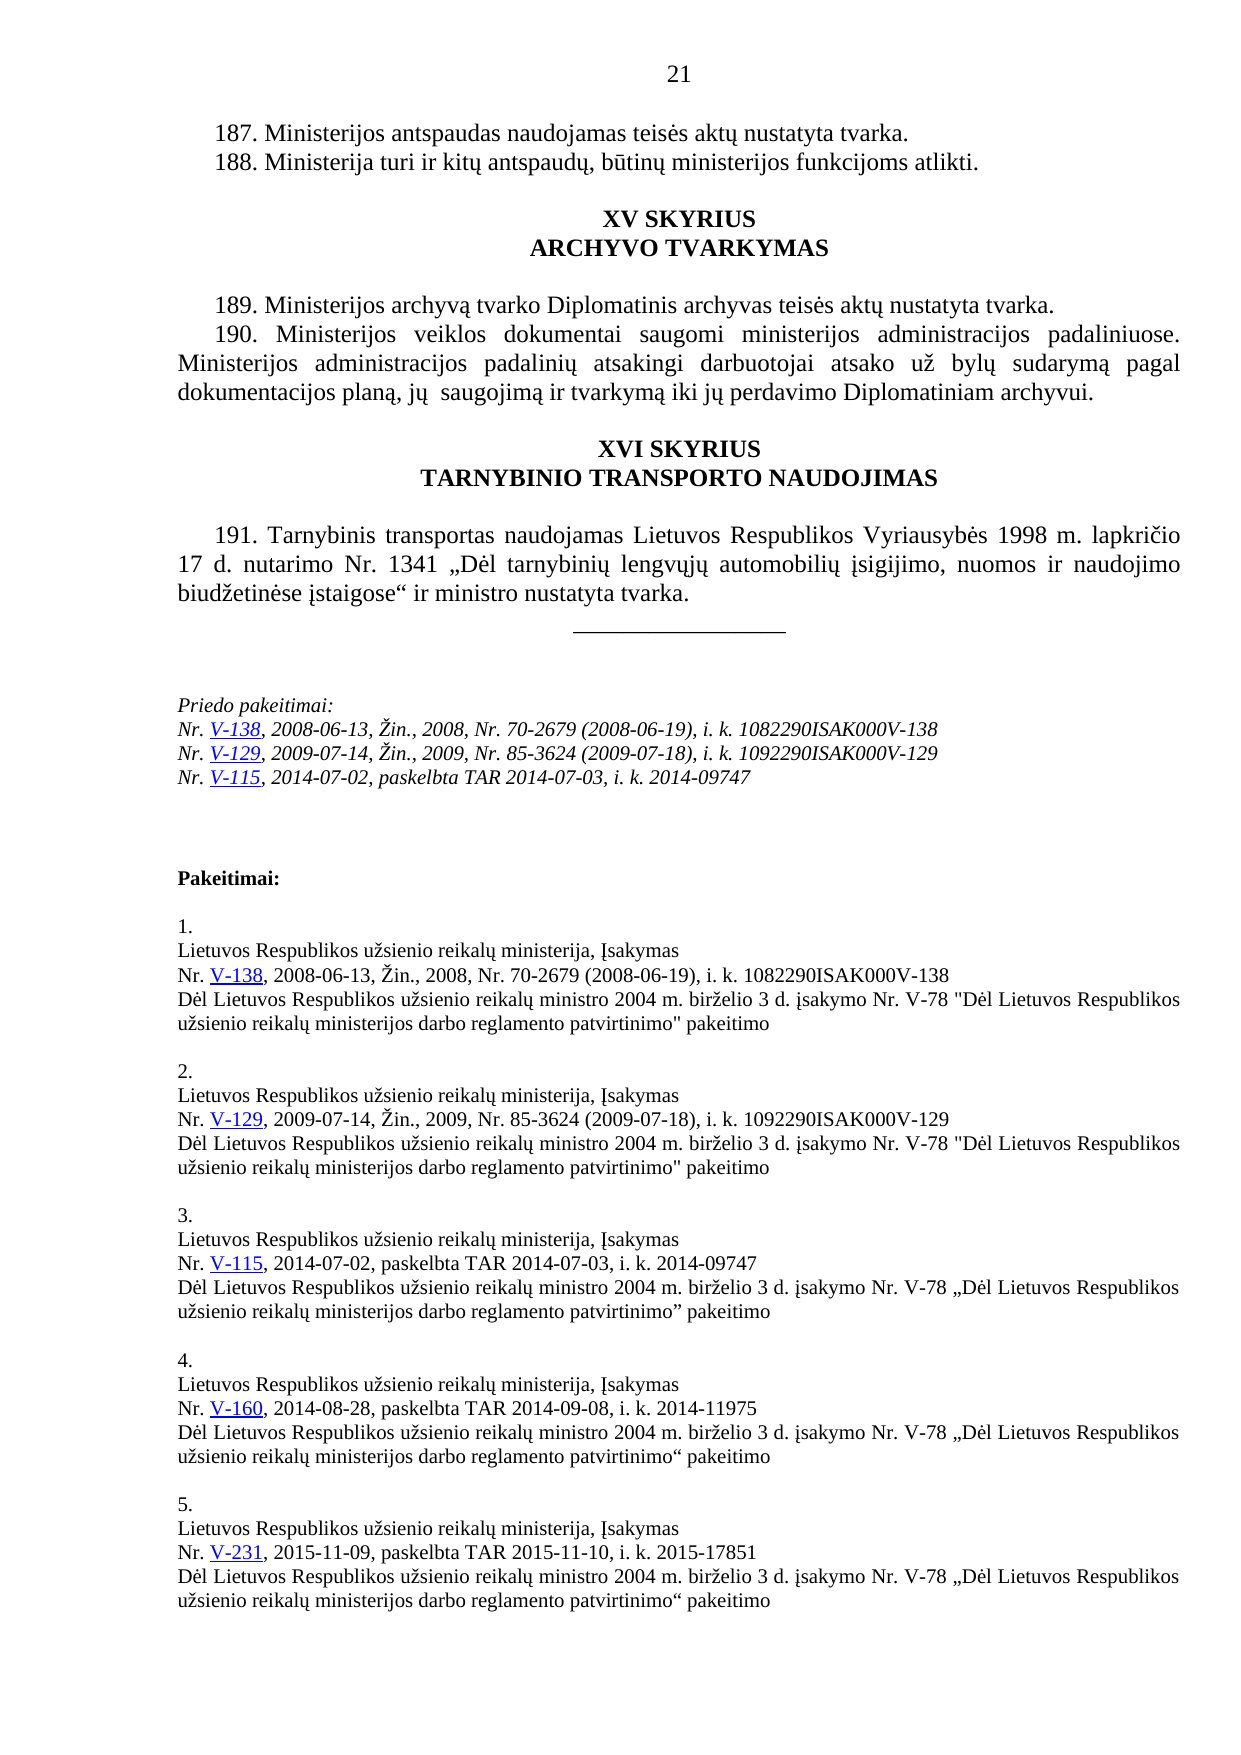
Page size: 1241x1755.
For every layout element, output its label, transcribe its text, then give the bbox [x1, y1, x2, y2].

text Nr. V-138, 2008-06-13, Žin., 2008, Nr. 70-2679 (2008-06-19), i. k. 1082290ISAK000V-138 [177, 962, 1181, 987]
text 3. [177, 1203, 1181, 1227]
text XV SKYRIUS [177, 204, 1181, 233]
text 190. Ministerijos veiklos dokumentai saugomi ministerijos administracijos padaliniuose. Ministerijos administracijos padalinių atsakingi darbuotojai atsako už bylų sudarymą pagal dokumentacijos planą, jų saugojimą ir tvarkymą iki jų perdavimo Diplomatiniam archyvui. [177, 319, 1181, 406]
text 188. Ministerija turi ir kitų antspaudų, būtinų ministerijos funkcijoms atlikti. [177, 147, 1181, 176]
text Nr. V-138, 2008-06-13, Žin., 2008, Nr. 70-2679 (2008-06-19), i. k. 1082290ISAK000V-138 [177, 717, 1181, 741]
text Lietuvos Respublikos užsienio reikalų ministerija, Įsakymas [177, 1372, 1181, 1396]
text 5. [177, 1492, 1181, 1516]
text TARNYBINIO TRANSPORTO NAUDOJIMAS [177, 463, 1181, 492]
text Dėl Lietuvos Respublikos užsienio reikalų ministro 2004 m. birželio 3 d. įsakymo Nr. V-78 "Dėl Lietuvos Respublikos užsienio reikalų ministerijos darbo reglamento patvirtinimo" pakeitimo [177, 1131, 1181, 1179]
text Dėl Lietuvos Respublikos užsienio reikalų ministro 2004 m. birželio 3 d. įsakymo Nr. V-78 "Dėl Lietuvos Respublikos užsienio reikalų ministerijos darbo reglamento patvirtinimo" pakeitimo [177, 987, 1181, 1035]
text 187. Ministerijos antspaudas naudojamas teisės aktų nustatyta tvarka. [177, 118, 1181, 147]
text Dėl Lietuvos Respublikos užsienio reikalų ministro 2004 m. birželio 3 d. įsakymo Nr. V-78 „Dėl Lietuvos Respublikos užsienio reikalų ministerijos darbo reglamento patvirtinimo” pakeitimo [177, 1275, 1181, 1323]
text 189. Ministerijos archyvą tvarko Diplomatinis archyvas teisės aktų nustatyta tvarka. [177, 291, 1181, 319]
text Lietuvos Respublikos užsienio reikalų ministerija, Įsakymas [177, 938, 1181, 962]
text Priedo pakeitimai: [177, 693, 1181, 717]
text 1. [177, 914, 1181, 938]
text Dėl Lietuvos Respublikos užsienio reikalų ministro 2004 m. birželio 3 d. įsakymo Nr. V-78 „Dėl Lietuvos Respublikos užsienio reikalų ministerijos darbo reglamento patvirtinimo“ pakeitimo [177, 1420, 1181, 1468]
text Nr. V-231, 2015-11-09, paskelbta TAR 2015-11-10, i. k. 2015-17851 [177, 1540, 1181, 1564]
text 4. [177, 1347, 1181, 1372]
text Nr. V-129, 2009-07-14, Žin., 2009, Nr. 85-3624 (2009-07-18), i. k. 1092290ISAK000V-129 [177, 741, 1181, 765]
text Dėl Lietuvos Respublikos užsienio reikalų ministro 2004 m. birželio 3 d. įsakymo Nr. V-78 „Dėl Lietuvos Respublikos užsienio reikalų ministerijos darbo reglamento patvirtinimo“ pakeitimo [177, 1564, 1181, 1612]
text Lietuvos Respublikos užsienio reikalų ministerija, Įsakymas [177, 1083, 1181, 1107]
text _________________ [177, 607, 1181, 636]
text Nr. V-129, 2009-07-14, Žin., 2009, Nr. 85-3624 (2009-07-18), i. k. 1092290ISAK000V-129 [177, 1107, 1181, 1131]
text Lietuvos Respublikos užsienio reikalų ministerija, Įsakymas [177, 1227, 1181, 1251]
text 2. [177, 1059, 1181, 1083]
text ARCHYVO TVARKYMAS [177, 233, 1181, 262]
text Nr. V-160, 2014-08-28, paskelbta TAR 2014-09-08, i. k. 2014-11975 [177, 1396, 1181, 1420]
text Nr. V-115, 2014-07-02, paskelbta TAR 2014-07-03, i. k. 2014-09747 [177, 765, 1181, 789]
text Pakeitimai: [177, 866, 1181, 890]
text XVI SKYRIUS [177, 434, 1181, 463]
text Nr. V-115, 2014-07-02, paskelbta TAR 2014-07-03, i. k. 2014-09747 [177, 1251, 1181, 1275]
text Lietuvos Respublikos užsienio reikalų ministerija, Įsakymas [177, 1516, 1181, 1540]
text 191. Tarnybinis transportas naudojamas Lietuvos Respublikos Vyriausybės 1998 m. lapkričio 17 d. nutarimo Nr. 1341 „Dėl tarnybinių lengvųjų automobilių įsigijimo, nuomos ir naudojimo biudžetinėse įstaigose“ ir ministro nustatyta tvarka. [177, 521, 1181, 607]
